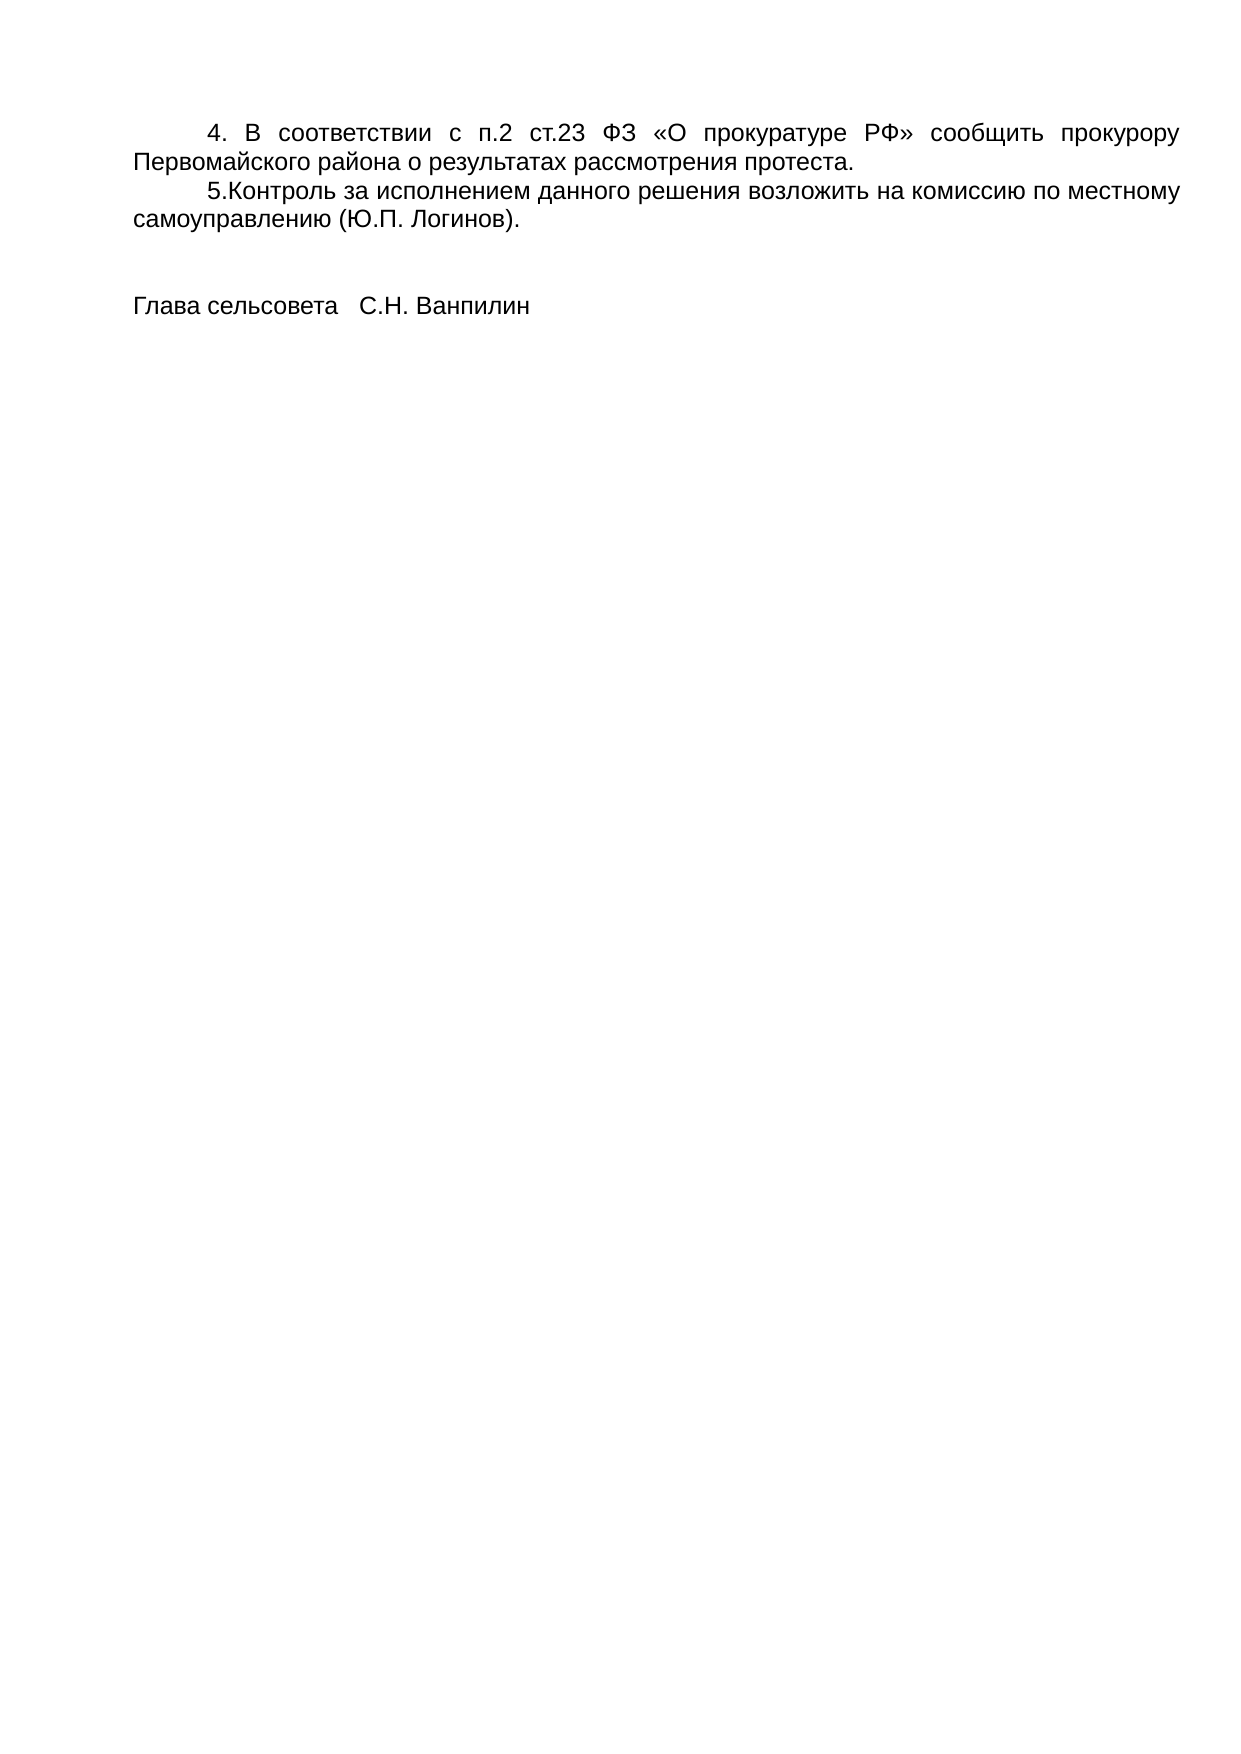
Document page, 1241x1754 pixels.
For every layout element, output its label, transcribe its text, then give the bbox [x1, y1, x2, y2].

text 4. В соответствии с п.2 ст.23 ФЗ «О прокуратуре РФ» сообщить прокурору Первомайского района о результатах рассмотрения протеста. [133, 118, 1181, 176]
text Глава сельсовета С.Н. Ванпилин [133, 291, 1181, 319]
text 5.Контроль за исполнением данного решения возложить на комиссию по местному самоуправлению (Ю.П. Логинов). [133, 176, 1181, 233]
